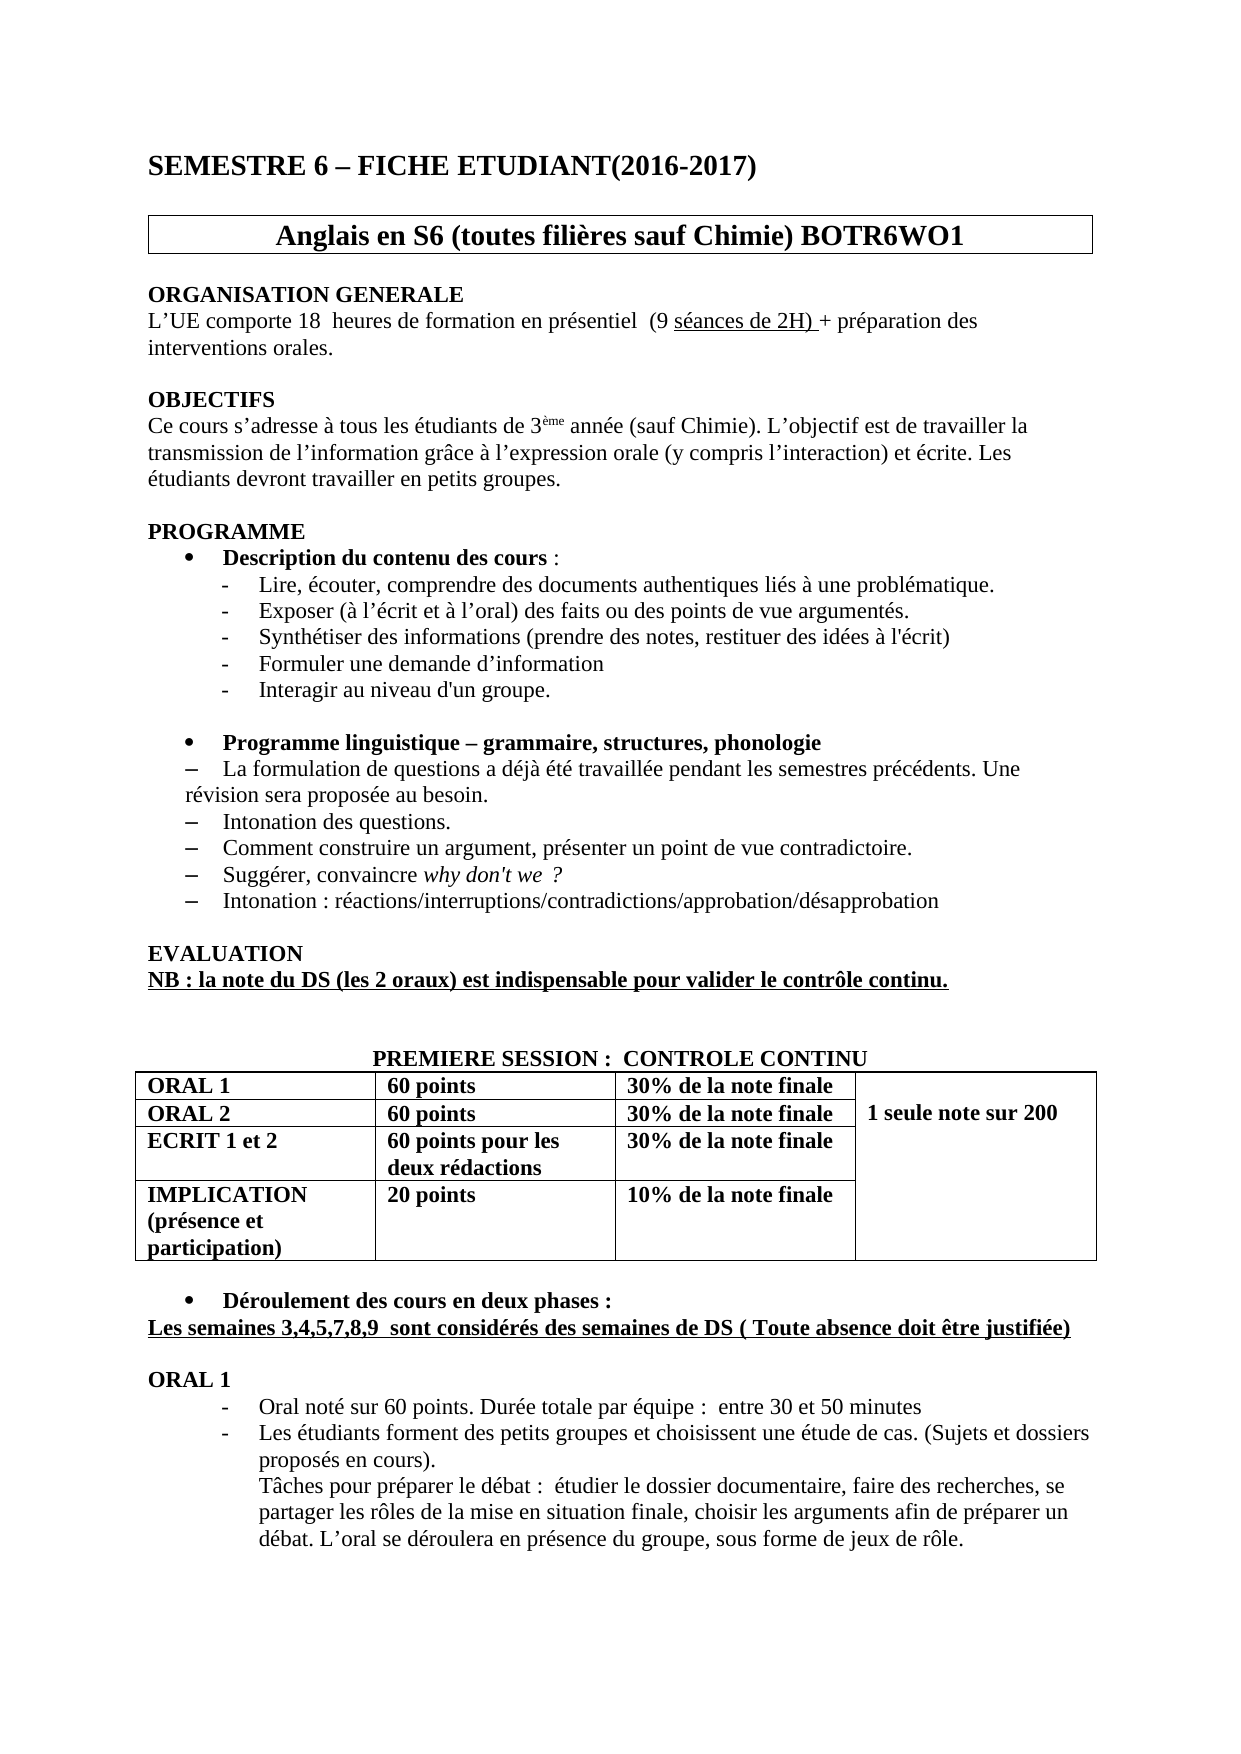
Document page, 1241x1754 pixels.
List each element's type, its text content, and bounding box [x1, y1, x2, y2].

text PROGRAMME [148, 518, 1093, 544]
table_header 60 points [376, 1073, 615, 1099]
list Tâches pour préparer le débat : étudier le dossier documentaire, faire des recherches, se partager les rôles de la mise en situation finale, choisir les arguments afin de préparer un débat. L’oral se déroulera en présence du groupe, sous forme de jeux de rôle. [221, 1472, 1093, 1551]
text Anglais en S6 (toutes filières sauf Chimie) BOTR6WO1 [149, 216, 1092, 253]
list Suggérer, convaincre why don't we ? [185, 861, 1093, 887]
table_cell IMPLICATION (présence et participation) [136, 1181, 375, 1260]
table_cell ORAL 2 [136, 1100, 375, 1126]
text ORAL 1 [148, 1367, 1093, 1393]
table_cell ECRIT 1 et 2 [136, 1127, 375, 1180]
table_cell 60 points pour les deux rédactions [376, 1127, 615, 1180]
text SEMESTRE 6 – FICHE ETUDIANT(2016-2017) [148, 148, 1093, 181]
list Comment construire un argument, présenter un point de vue contradictoire. [185, 834, 1093, 861]
text Ce cours s’adresse à tous les étudiants de 3ème année (sauf Chimie). L’objectif est de travailler la transmission de l’information grâce à l’expression orale (y compris l’interaction) et écrite. Les étudiants devront travailler en petits groupes. [148, 413, 1093, 492]
list La formulation de questions a déjà été travaillée pendant les semestres précédents. Une révision sera proposée au besoin. [185, 755, 1093, 808]
list Déroulement des cours en deux phases : [185, 1287, 1093, 1314]
list Synthétiser des informations (prendre des notes, restituer des idées à l'écrit) [221, 623, 1093, 650]
text L’UE comporte 18 heures de formation en présentiel (9 séances de 2H) + préparation des interventions orales. [148, 307, 1093, 360]
list Description du contenu des cours : [185, 544, 1093, 571]
text PREMIERE SESSION : CONTROLE CONTINU [148, 1045, 1093, 1071]
list Les étudiants forment des petits groupes et choisissent une étude de cas. (Sujets et dossiers proposés en cours). [221, 1419, 1093, 1472]
list Oral noté sur 60 points. Durée totale par équipe : entre 30 et 50 minutes [221, 1393, 1093, 1419]
table_cell 10% de la note finale [616, 1181, 855, 1260]
table_cell 20 points [376, 1181, 615, 1260]
list Intonation : réactions/interruptions/contradictions/approbation/désapprobation [185, 887, 1093, 913]
text EVALUATION [148, 940, 1093, 966]
list Intonation des questions. [185, 808, 1093, 834]
list Interagir au niveau d'un groupe. [221, 676, 1093, 702]
table_header ORAL 1 [136, 1073, 375, 1099]
table_cell 60 points [376, 1100, 615, 1126]
text ORGANISATION GENERALE [148, 281, 1093, 307]
table_cell 30% de la note finale [616, 1127, 855, 1180]
text NB : la note du DS (les 2 oraux) est indispensable pour valider le contrôle continu. [148, 966, 1093, 992]
list Formuler une demande d’information [221, 650, 1093, 676]
list Exposer (à l’écrit et à l’oral) des faits ou des points de vue argumentés. [221, 597, 1093, 623]
table_cell 30% de la note finale [616, 1100, 855, 1126]
table_header 30% de la note finale [616, 1073, 855, 1099]
list Programme linguistique – grammaire, structures, phonologie [185, 729, 1093, 755]
list Lire, écouter, comprendre des documents authentiques liés à une problématique. [221, 571, 1093, 597]
text OBJECTIFS [148, 386, 1093, 413]
table_header 1 seule note sur 200 [856, 1073, 1096, 1260]
text Les semaines 3,4,5,7,8,9 sont considérés des semaines de DS ( Toute absence doit être justifiée) [148, 1314, 1093, 1340]
